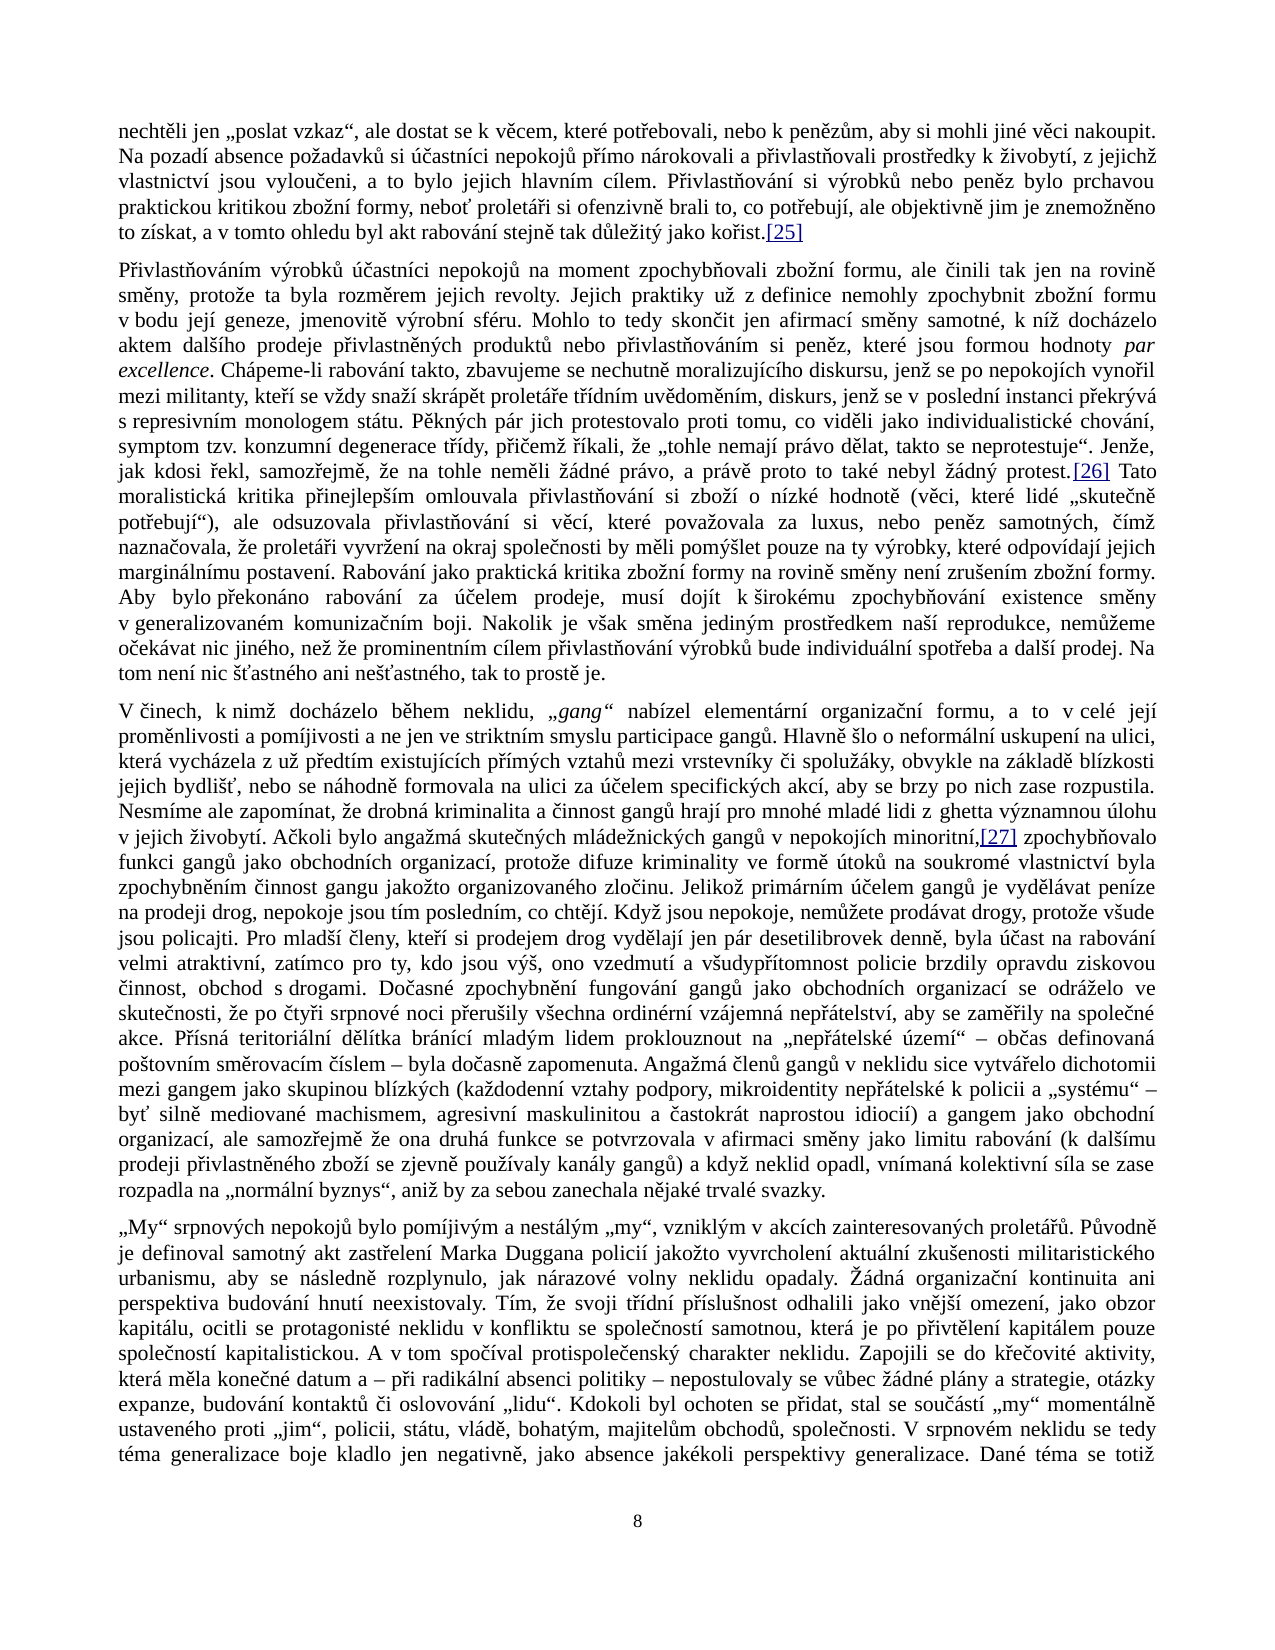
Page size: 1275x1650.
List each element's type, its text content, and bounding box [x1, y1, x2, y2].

text V činech, k nimž docházelo během neklidu, „gang“ nabízel elementární organizační formu, a to v celé její proměnlivosti a pomíjivosti a ne jen ve striktním smyslu participace gangů. Hlavně šlo o neformální uskupení na ulici, která vycházela z už předtím existujících přímých vztahů mezi vrstevníky či spolužáky, obvykle na základě blízkosti jejich bydlišť, nebo se náhodně formovala na ulici za účelem specifických akcí, aby se brzy po nich zase rozpustila. Nesmíme ale zapomínat, že drobná kriminalita a činnost gangů hrají pro mnohé mladé lidi z ghetta významnou úlohu v jejich živobytí. Ačkoli bylo angažmá skutečných mládežnických gangů v nepokojích minoritní,[27] zpochybňovalo funkci gangů jako obchodních organizací, protože difuze kriminality ve formě útoků na soukromé vlastnictví byla zpochybněním činnost gangu jakožto organizovaného zločinu. Jelikož primárním účelem gangů je vydělávat peníze na prodeji drog, nepokoje jsou tím posledním, co chtějí. Když jsou nepokoje, nemůžete prodávat drogy, protože všude jsou policajti. Pro mladší členy, kteří si prodejem drog vydělají jen pár desetilibrovek denně, byla účast na rabování velmi atraktivní, zatímco pro ty, kdo jsou výš, ono vzedmutí a všudypřítomnost policie brzdily opravdu ziskovou činnost, obchod s drogami. Dočasné zpochybnění fungování gangů jako obchodních organizací se odráželo ve skutečnosti, že po čtyři srpnové noci přerušily všechna ordinérní vzájemná nepřátelství, aby se zaměřily na společné akce. Přísná teritoriální dělítka bránící mladým lidem proklouznout na „nepřátelské území“ – občas definovaná poštovním směrovacím číslem – byla dočasně zapomenuta. Angažmá členů gangů v neklidu sice vytvářelo dichotomii mezi gangem jako skupinou blízkých (každodenní vztahy podpory, mikroidentity nepřátelské k policii a „systému“ – byť silně mediované machismem, agresivní maskulinitou a častokrát naprostou idiocií) a gangem jako obchodní organizací, ale samozřejmě že ona druhá funkce se potvrzovala v afirmaci směny jako limitu rabování (k dalšímu prodeji přivlastněného zboží se zjevně používaly kanály gangů) a když neklid opadl, vnímaná kolektivní síla se zase rozpadla na „normální byznys“, aniž by za sebou zanechala nějaké trvalé svazky. [118, 698, 1157, 1202]
text „My“ srpnových nepokojů bylo pomíjivým a nestálým „my“, vzniklým v akcích zainteresovaných proletářů. Původně je definoval samotný akt zastřelení Marka Duggana policií jakožto vyvrcholení aktuální zkušenosti militaristického urbanismu, aby se následně rozplynulo, jak nárazové volny neklidu opadaly. Žádná organizační kontinuita ani perspektiva budování hnutí neexistovaly. Tím, že svoji třídní příslušnost odhalili jako vnější omezení, jako obzor kapitálu, ocitli se protagonisté neklidu v konfliktu se společností samotnou, která je po přivtělení kapitálem pouze společností kapitalistickou. A v tom spočíval protispolečenský charakter neklidu. Zapojili se do křečovité aktivity, která měla konečné datum a – při radikální absenci politiky – nepostulovaly se vůbec žádné plány a strategie, otázky expanze, budování kontaktů či oslovování „lidu“. Kdokoli byl ochoten se přidat, stal se součástí „my“ momentálně ustaveného proti „jim“, policii, státu, vládě, bohatým, majitelům obchodů, společnosti. V srpnovém neklidu se tedy téma generalizace boje kladlo jen negativně, jako absence jakékoli perspektivy generalizace. Dané téma se totiž [118, 1214, 1157, 1466]
text nechtěli jen „poslat vzkaz“, ale dostat se k věcem, které potřebovali, nebo k penězům, aby si mohli jiné věci nakoupit. Na pozadí absence požadavků si účastníci nepokojů přímo nárokovali a přivlastňovali prostředky k živobytí, z jejichž vlastnictví jsou vyloučeni, a to bylo jejich hlavním cílem. Přivlastňování si výrobků nebo peněz bylo prchavou praktickou kritikou zbožní formy, neboť proletáři si ofenzivně brali to, co potřebují, ale objektivně jim je znemožněno to získat, a v tomto ohledu byl akt rabování stejně tak důležitý jako kořist.[25] [118, 118, 1157, 244]
text Přivlastňováním výrobků účastníci nepokojů na moment zpochybňovali zbožní formu, ale činili tak jen na rovině směny, protože ta byla rozměrem jejich revolty. Jejich praktiky už z definice nemohly zpochybnit zbožní formu v bodu její geneze, jmenovitě výrobní sféru. Mohlo to tedy skončit jen afirmací směny samotné, k níž docházelo aktem dalšího prodeje přivlastněných produktů nebo přivlastňováním si peněz, které jsou formou hodnoty par excellence. Chápeme-li rabování takto, zbavujeme se nechutně moralizujícího diskursu, jenž se po nepokojích vynořil mezi militanty, kteří se vždy snaží skrápět proletáře třídním uvědoměním, diskurs, jenž se v poslední instanci překrývá s represivním monologem státu. Pěkných pár jich protestovalo proti tomu, co viděli jako individualistické chování, symptom tzv. konzumní degenerace třídy, přičemž říkali, že „tohle nemají právo dělat, takto se neprotestuje“. Jenže, jak kdosi řekl, samozřejmě, že na tohle neměli žádné právo, a právě proto to také nebyl žádný protest.[26] Tato moralistická kritika přinejlepším omlouvala přivlastňování si zboží o nízké hodnotě (věci, které lidé „skutečně potřebují“), ale odsuzovala přivlastňování si věcí, které považovala za luxus, nebo peněz samotných, čímž naznačovala, že proletáři vyvržení na okraj společnosti by měli pomýšlet pouze na ty výrobky, které odpovídají jejich marginálnímu postavení. Rabování jako praktická kritika zbožní formy na rovině směny není zrušením zbožní formy. Aby bylo překonáno rabování za účelem prodeje, musí dojít k širokému zpochybňování existence směny v generalizovaném komunizačním boji. Nakolik je však směna jediným prostředkem naší reprodukce, nemůžeme očekávat nic jiného, než že prominentním cílem přivlastňování výrobků bude individuální spotřeba a další prodej. Na tom není nic šťastného ani nešťastného, tak to prostě je. [118, 257, 1157, 685]
